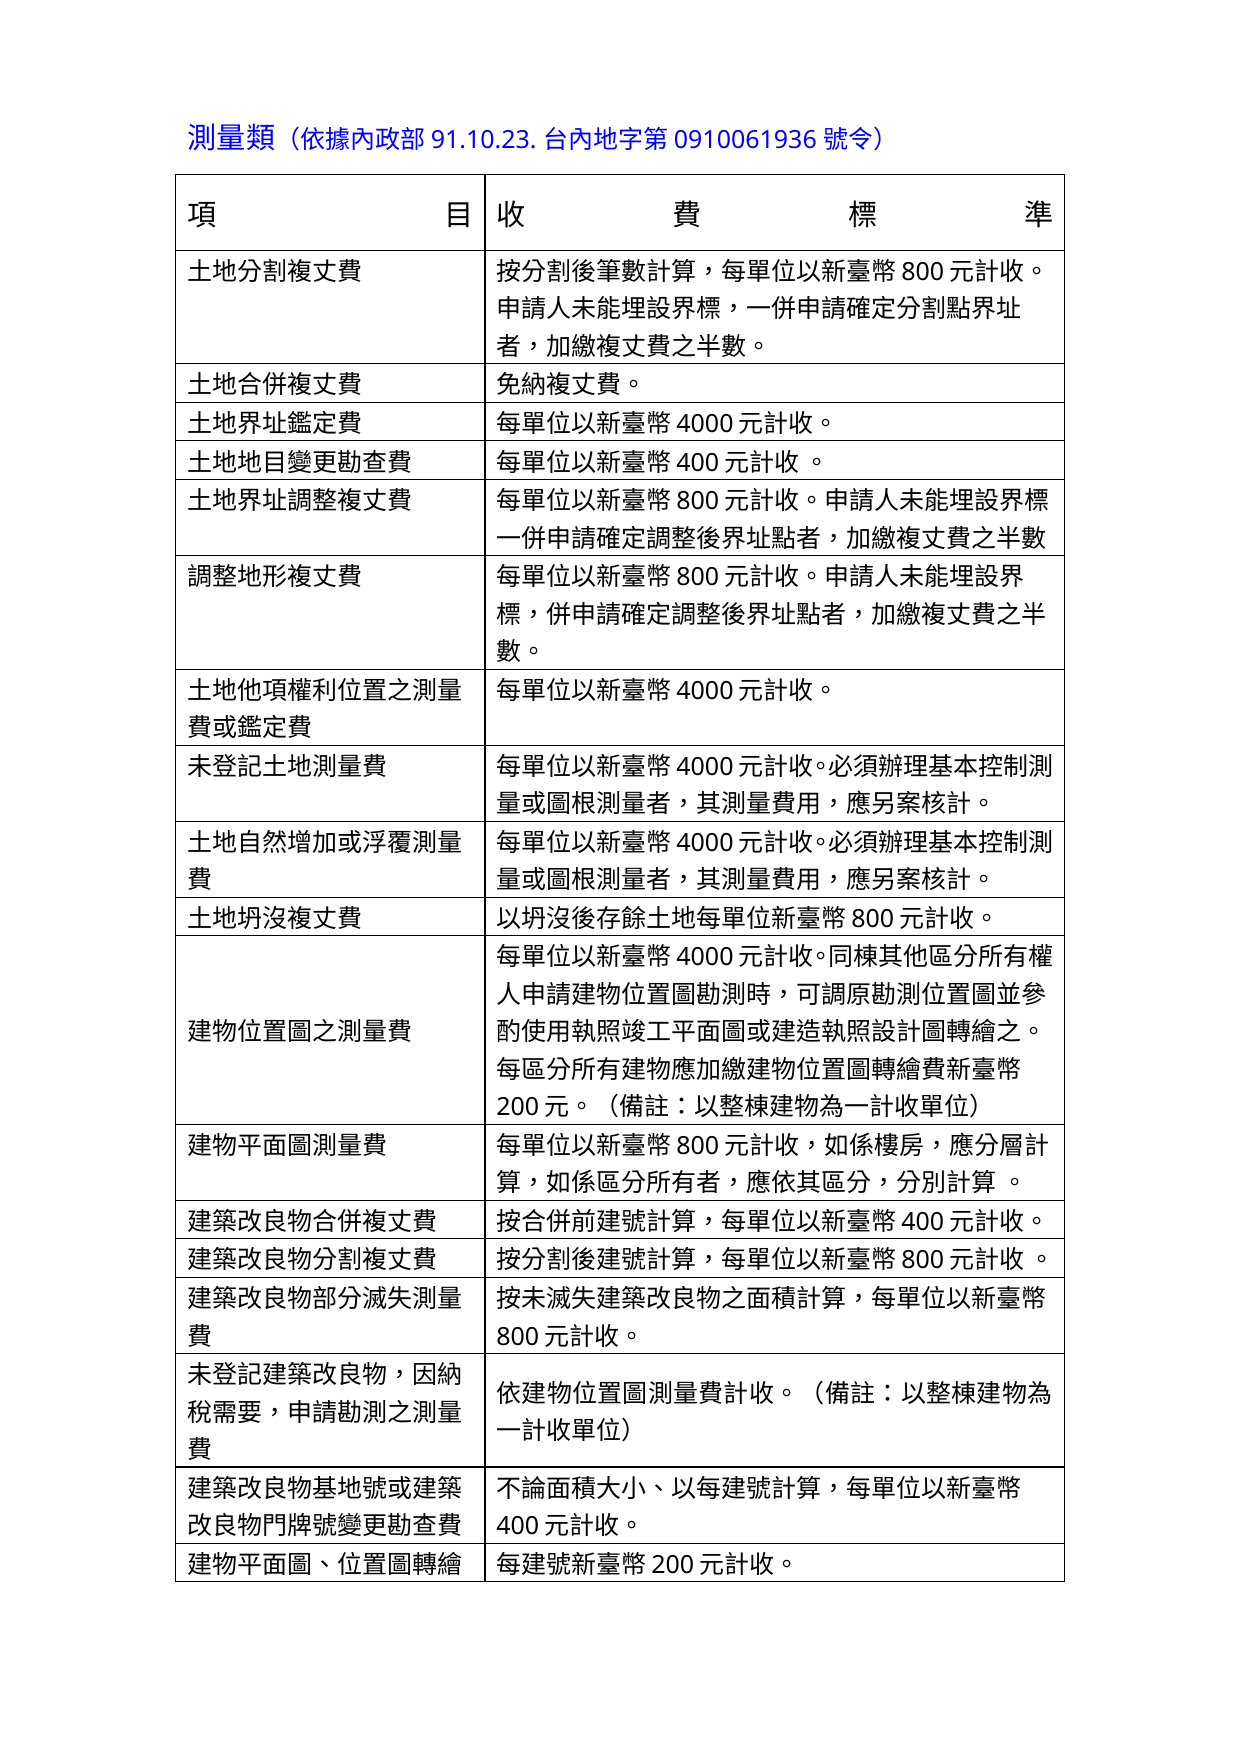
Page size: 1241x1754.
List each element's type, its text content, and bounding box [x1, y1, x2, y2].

table_cell 每單位以新臺幣4000元計收。同棟其他區分所有權人申請建物位置圖勘測時，可調原勘測位置圖並參酌使用執照竣工平面圖或建造執照設計圖轉繪之。每區分所有建物應加繳建物位置圖轉繪費新臺幣200元。（備註：以整棟建物為一計收單位） [486, 936, 1064, 1124]
text 測量類（依據內政部 91.10.23. 台內地字第 0910061936 號令） [187, 99, 1053, 174]
table_cell 每單位以新臺幣4000元計收。必須辦理基本控制測量或圖根測量者，其測量費用，應另案核計。 [486, 822, 1064, 897]
table_cell 建築改良物基地號或建築改良物門牌號變更勘查費 [176, 1468, 484, 1542]
table_cell 土地界址鑑定費 [176, 403, 484, 440]
table_cell 每單位以新臺幣4000元計收。 [486, 403, 1064, 440]
table_cell 每單位以新臺幣800元計收。申請人未能埋設界標，併申請確定調整後界址點者，加繳複丈費之半數。 [486, 556, 1064, 668]
table_cell 土地界址調整複丈費 [176, 480, 484, 555]
table_cell 建物平面圖測量費 [176, 1125, 484, 1200]
table_cell 建物位置圖之測量費 [176, 936, 484, 1124]
table_cell 土地坍沒複丈費 [176, 898, 484, 935]
table_cell 依建物位置圖測量費計收。（備註：以整棟建物為一計收單位） [486, 1354, 1064, 1466]
table_cell 按分割後建號計算，每單位以新臺幣800元計收 。 [486, 1239, 1064, 1277]
table_cell 每單位以新臺幣4000元計收。必須辦理基本控制測量或圖根測量者，其測量費用，應另案核計。 [486, 746, 1064, 821]
table_cell 每單位以新臺幣4000元計收。 [486, 670, 1064, 744]
table_cell 土地合併複丈費 [176, 364, 484, 402]
table_cell 免納複丈費。 [486, 364, 1064, 402]
table_cell 調整地形複丈費 [176, 556, 484, 668]
table_cell 按分割後筆數計算，每單位以新臺幣800元計收。申請人未能埋設界標，一併申請確定分割點界址者，加繳複丈費之半數。 [486, 251, 1064, 363]
table_cell 按合併前建號計算，每單位以新臺幣400元計收。 [486, 1201, 1064, 1238]
table_cell 每單位以新臺幣400元計收 。 [486, 441, 1064, 479]
table_cell 每單位以新臺幣800元計收。申請人未能埋設界標一併申請確定調整後界址點者，加繳複丈費之半數 [486, 480, 1064, 555]
table_cell 每單位以新臺幣800元計收，如係樓房，應分層計算，如係區分所有者，應依其區分，分別計算 。 [486, 1125, 1064, 1200]
table_cell 以坍沒後存餘土地每單位新臺幣800元計收。 [486, 898, 1064, 935]
table_cell 土地地目變更勘查費 [176, 441, 484, 479]
table_cell 每建號新臺幣200元計收。 [486, 1544, 1064, 1581]
table_cell 建築改良物部分滅失測量費 [176, 1278, 484, 1353]
table_cell 未登記建築改良物，因納稅需要，申請勘測之測量費 [176, 1354, 484, 1466]
table_header 項目 [176, 175, 484, 250]
table_cell 按未滅失建築改良物之面積計算，每單位以新臺幣800元計收。 [486, 1278, 1064, 1353]
table_cell 未登記土地測量費 [176, 746, 484, 821]
table_cell 建築改良物合併複丈費 [176, 1201, 484, 1238]
table_cell 土地分割複丈費 [176, 251, 484, 363]
table_cell 土地他項權利位置之測量費或鑑定費 [176, 670, 484, 744]
table_cell 建物平面圖、位置圖轉繪 [176, 1544, 484, 1581]
table_cell 不論面積大小、以每建號計算，每單位以新臺幣400元計收。 [486, 1468, 1064, 1542]
table_cell 土地自然增加或浮覆測量費 [176, 822, 484, 897]
table_header 收費標準 [486, 175, 1064, 250]
table_cell 建築改良物分割複丈費 [176, 1239, 484, 1277]
